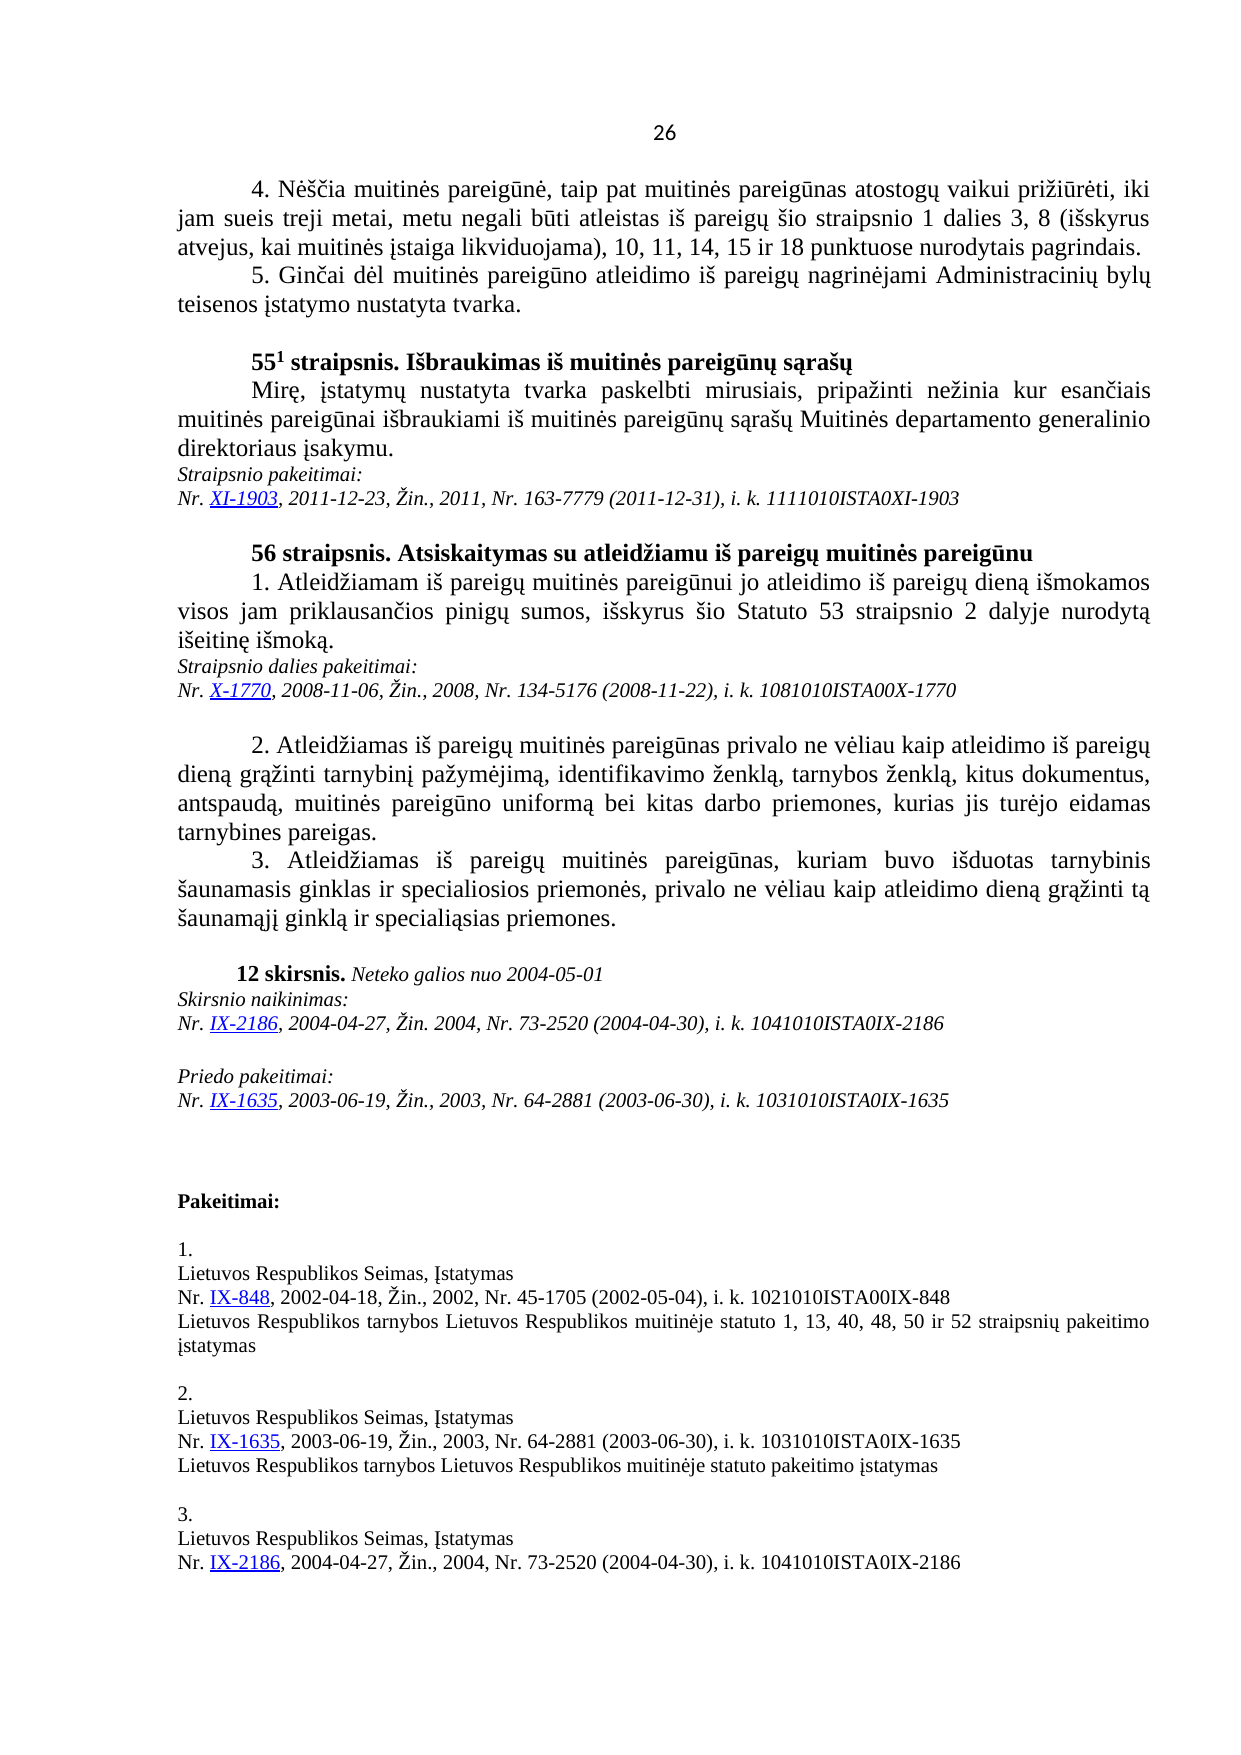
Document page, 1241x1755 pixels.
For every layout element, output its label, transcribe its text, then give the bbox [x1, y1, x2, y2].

text 3. [177, 1501, 1152, 1526]
text Pakeitimai: [177, 1189, 1152, 1213]
text Nr. IX-1635, 2003-06-19, Žin., 2003, Nr. 64-2881 (2003-06-30), i. k. 1031010ISTA0IX-1635 [177, 1429, 1152, 1453]
text Nr. IX-1635, 2003-06-19, Žin., 2003, Nr. 64-2881 (2003-06-30), i. k. 1031010ISTA0IX-1635 [177, 1088, 1152, 1112]
text 5. Ginčai dėl muitinės pareigūno atleidimo iš pareigų nagrinėjami Administracinių bylų teisenos įstatymo nustatyta tvarka. [177, 260, 1152, 318]
text 1. Atleidžiamam iš pareigų muitinės pareigūnui jo atleidimo iš pareigų dieną išmokamos visos jam priklausančios pinigų sumos, išskyrus šio Statuto 53 straipsnio 2 dalyje nurodytą išeitinę išmoką. [177, 567, 1152, 653]
text Nr. X-1770, 2008-11-06, Žin., 2008, Nr. 134-5176 (2008-11-22), i. k. 1081010ISTA00X-1770 [177, 678, 1152, 702]
text Nr. IX-2186, 2004-04-27, Žin. 2004, Nr. 73-2520 (2004-04-30), i. k. 1041010ISTA0IX-2186 [177, 1011, 1152, 1035]
text Lietuvos Respublikos Seimas, Įstatymas [177, 1261, 1152, 1285]
text 4. Nėščia muitinės pareigūnė, taip pat muitinės pareigūnas atostogų vaikui prižiūrėti, iki jam sueis treji metai, metu negali būti atleistas iš pareigų šio straipsnio 1 dalies 3, 8 (išskyrus atvejus, kai muitinės įstaiga likviduojama), 10, 11, 14, 15 ir 18 punktuose nurodytais pagrindais. [177, 174, 1152, 260]
text Nr. XI-1903, 2011-12-23, Žin., 2011, Nr. 163-7779 (2011-12-31), i. k. 1111010ISTA0XI-1903 [177, 486, 1152, 510]
text Straipsnio pakeitimai: [177, 462, 1152, 486]
text 56 straipsnis. Atsiskaitymas su atleidžiamu iš pareigų muitinės pareigūnu [177, 538, 1152, 567]
text Mirę, įstatymų nustatyta tvarka paskelbti mirusiais, pripažinti nežinia kur esančiais muitinės pareigūnai išbraukiami iš muitinės pareigūnų sąrašų Muitinės departamento generalinio direktoriaus įsakymu. [177, 375, 1152, 462]
text Lietuvos Respublikos Seimas, Įstatymas [177, 1526, 1152, 1549]
text Nr. IX-2186, 2004-04-27, Žin., 2004, Nr. 73-2520 (2004-04-30), i. k. 1041010ISTA0IX-2186 [177, 1549, 1152, 1574]
text Straipsnio dalies pakeitimai: [177, 653, 1152, 678]
text 1. [177, 1237, 1152, 1261]
text 12 skirsnis. Neteko galios nuo 2004-05-01 [177, 960, 1152, 987]
text Priedo pakeitimai: [177, 1064, 1152, 1088]
text 2. [177, 1381, 1152, 1405]
text Nr. IX-848, 2002-04-18, Žin., 2002, Nr. 45-1705 (2002-05-04), i. k. 1021010ISTA00IX-848 [177, 1285, 1152, 1309]
text Lietuvos Respublikos tarnybos Lietuvos Respublikos muitinėje statuto pakeitimo įstatymas [177, 1453, 1152, 1477]
text Lietuvos Respublikos Seimas, Įstatymas [177, 1405, 1152, 1429]
text 551 straipsnis. Išbraukimas iš muitinės pareigūnų sąrašų [251, 347, 1152, 375]
text Skirsnio naikinimas: [177, 987, 1152, 1011]
text 3. Atleidžiamas iš pareigų muitinės pareigūnas, kuriam buvo išduotas tarnybinis šaunamasis ginklas ir specialiosios priemonės, privalo ne vėliau kaip atleidimo dieną grąžinti tą šaunamąjį ginklą ir specialiąsias priemones. [177, 845, 1152, 932]
text Lietuvos Respublikos tarnybos Lietuvos Respublikos muitinėje statuto 1, 13, 40, 48, 50 ir 52 straipsnių pakeitimo įstatymas [177, 1309, 1152, 1357]
text 2. Atleidžiamas iš pareigų muitinės pareigūnas privalo ne vėliau kaip atleidimo iš pareigų dieną grąžinti tarnybinį pažymėjimą, identifikavimo ženklą, tarnybos ženklą, kitus dokumentus, antspaudą, muitinės pareigūno uniformą bei kitas darbo priemones, kurias jis turėjo eidamas tarnybines pareigas. [177, 730, 1152, 845]
